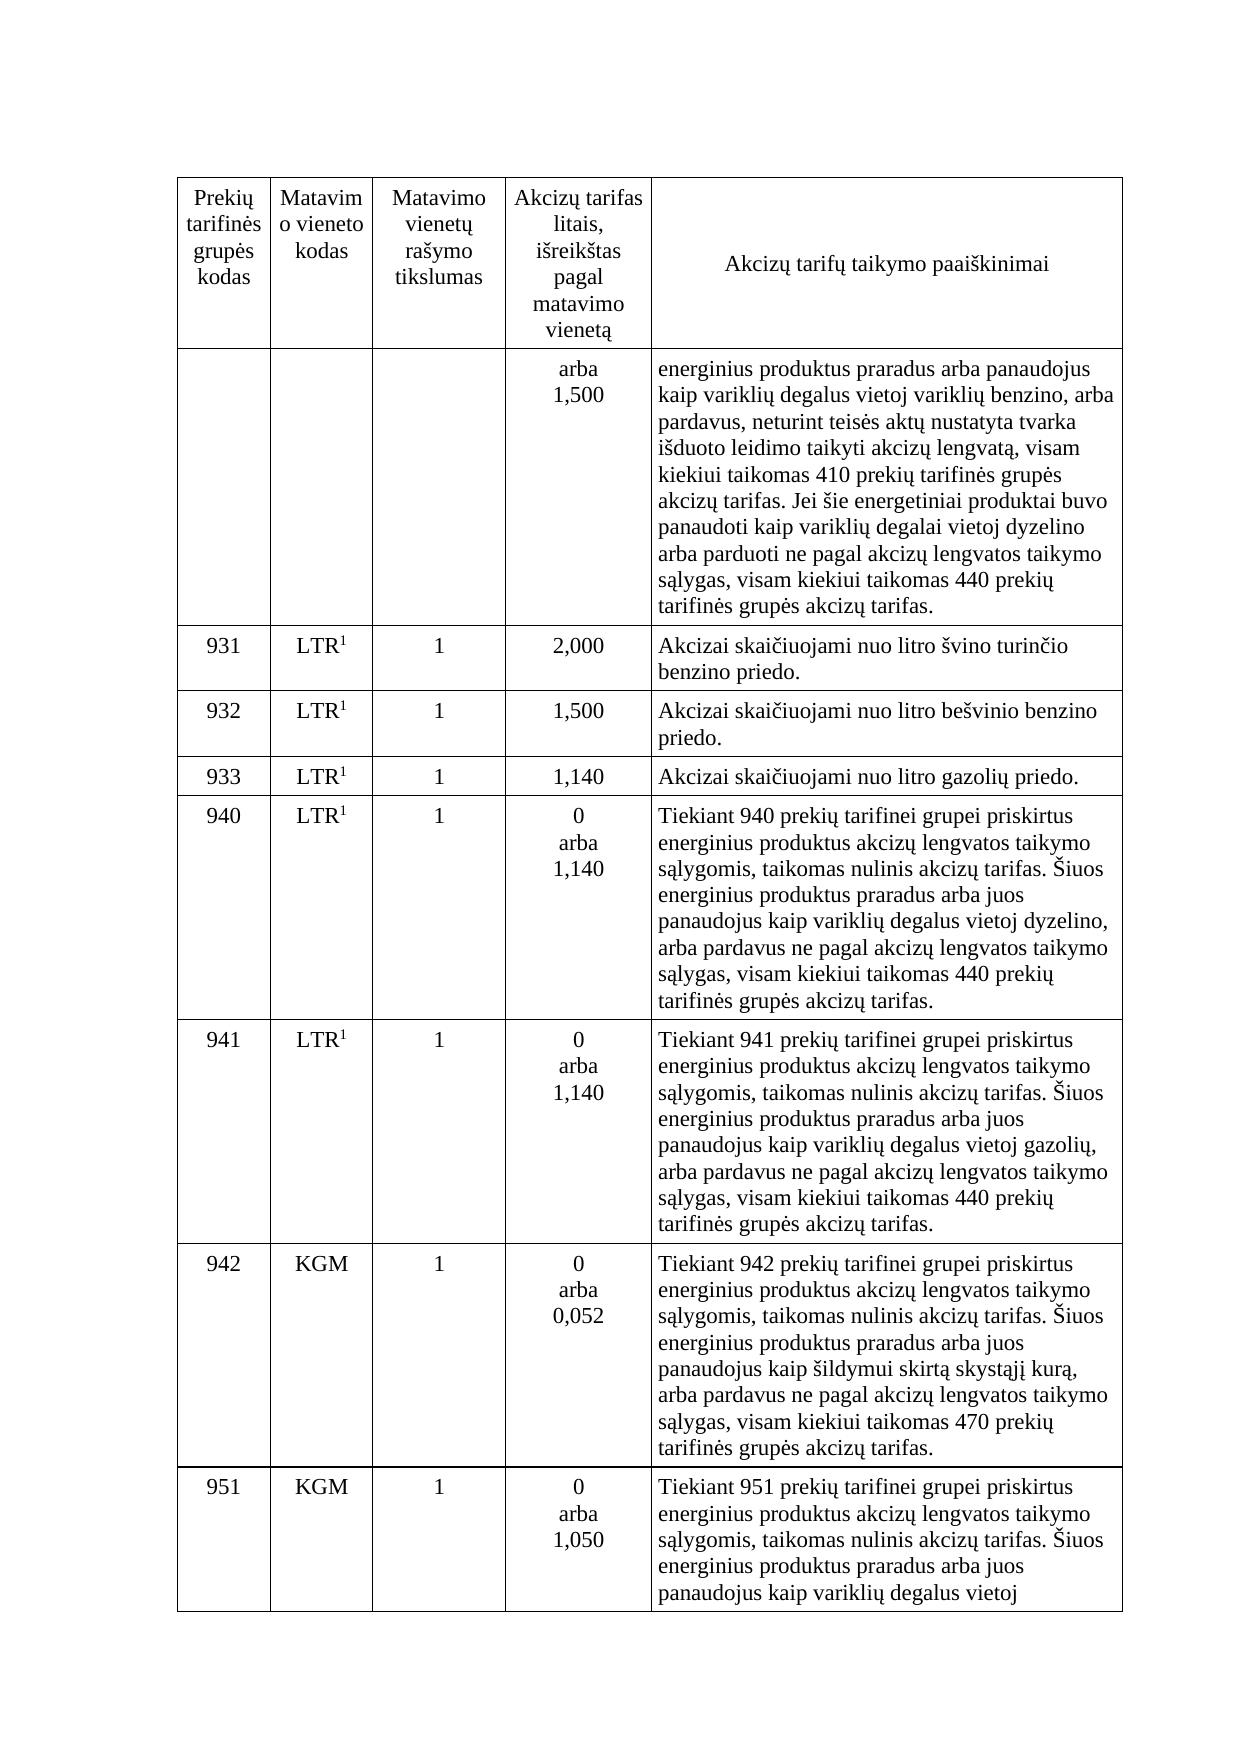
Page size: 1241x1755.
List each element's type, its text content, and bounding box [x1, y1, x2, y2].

table_cell 0 arba 0,052 [506, 1244, 651, 1466]
table_cell Tiekiant 941 prekių tarifinei grupei priskirtus energinius produktus akcizų lengvatos taikymo sąlygomis, taikomas nulinis akcizų tarifas. Šiuos energinius produktus praradus arba juos panaudojus kaip variklių degalus vietoj gazolių, arba pardavus ne pagal akcizų lengvatos taikymo sąlygas, visam kiekiui taikomas 440 prekių tarifinės grupės akcizų tarifas. [652, 1020, 1122, 1243]
table_cell 1,140 [506, 757, 651, 795]
table_cell LTR1 [271, 796, 372, 1019]
table_cell 1 [373, 757, 505, 795]
table_cell Akcizai skaičiuojami nuo litro bešvinio benzino priedo. [652, 691, 1122, 756]
table_cell 1 [373, 796, 505, 1019]
table_cell 931 [178, 626, 270, 690]
table_cell LTR1 [271, 626, 372, 690]
table_cell 0 arba 1,050 [506, 1468, 651, 1611]
table_cell 951 [178, 1468, 270, 1611]
table_cell 1,500 [506, 691, 651, 756]
table_cell 0 arba 1,140 [506, 796, 651, 1019]
table_header Akcizų tarifas litais, išreikštas pagal matavimo vienetą [506, 178, 651, 348]
table_cell arba 1,500 [506, 349, 651, 625]
table_header Matavimo vieneto kodas [271, 178, 372, 348]
table_cell Akcizai skaičiuojami nuo litro gazolių priedo. [652, 757, 1122, 795]
table_cell LTR1 [271, 1020, 372, 1243]
table_header Matavimo vienetų rašymo tikslumas [373, 178, 505, 348]
table_cell 942 [178, 1244, 270, 1466]
table_cell KGM [271, 1468, 372, 1611]
table_cell KGM [271, 1244, 372, 1466]
table_cell Tiekiant 951 prekių tarifinei grupei priskirtus energinius produktus akcizų lengvatos taikymo sąlygomis, taikomas nulinis akcizų tarifas. Šiuos energinius produktus praradus arba juos panaudojus kaip variklių degalus vietoj [652, 1468, 1122, 1611]
table_cell 933 [178, 757, 270, 795]
table_cell 1 [373, 1244, 505, 1466]
table_cell 1 [373, 626, 505, 690]
table_cell [271, 349, 372, 625]
table_cell Tiekiant 940 prekių tarifinei grupei priskirtus energinius produktus akcizų lengvatos taikymo sąlygomis, taikomas nulinis akcizų tarifas. Šiuos energinius produktus praradus arba juos panaudojus kaip variklių degalus vietoj dyzelino, arba pardavus ne pagal akcizų lengvatos taikymo sąlygas, visam kiekiui taikomas 440 prekių tarifinės grupės akcizų tarifas. [652, 796, 1122, 1019]
table_cell Tiekiant 942 prekių tarifinei grupei priskirtus energinius produktus akcizų lengvatos taikymo sąlygomis, taikomas nulinis akcizų tarifas. Šiuos energinius produktus praradus arba juos panaudojus kaip šildymui skirtą skystąjį kurą, arba pardavus ne pagal akcizų lengvatos taikymo sąlygas, visam kiekiui taikomas 470 prekių tarifinės grupės akcizų tarifas. [652, 1244, 1122, 1466]
table_header Akcizų tarifų taikymo paaiškinimai [652, 178, 1122, 348]
table_cell 2,000 [506, 626, 651, 690]
table_cell Akcizai skaičiuojami nuo litro švino turinčio benzino priedo. [652, 626, 1122, 690]
table_cell 932 [178, 691, 270, 756]
table_cell 940 [178, 796, 270, 1019]
table_cell 1 [373, 691, 505, 756]
table_cell 1 [373, 1020, 505, 1243]
table_cell [373, 349, 505, 625]
table_cell 0 arba 1,140 [506, 1020, 651, 1243]
table_cell 1 [373, 1468, 505, 1611]
table_cell LTR1 [271, 757, 372, 795]
table_cell LTR1 [271, 691, 372, 756]
table_cell [178, 349, 270, 625]
table_cell energinius produktus praradus arba panaudojus kaip variklių degalus vietoj variklių benzino, arba pardavus, neturint teisės aktų nustatyta tvarka išduoto leidimo taikyti akcizų lengvatą, visam kiekiui taikomas 410 prekių tarifinės grupės akcizų tarifas. Jei šie energetiniai produktai buvo panaudoti kaip variklių degalai vietoj dyzelino arba parduoti ne pagal akcizų lengvatos taikymo sąlygas, visam kiekiui taikomas 440 prekių tarifinės grupės akcizų tarifas. [652, 349, 1122, 625]
table_header Prekių tarifinės grupės kodas [178, 178, 270, 348]
table_cell 941 [178, 1020, 270, 1243]
